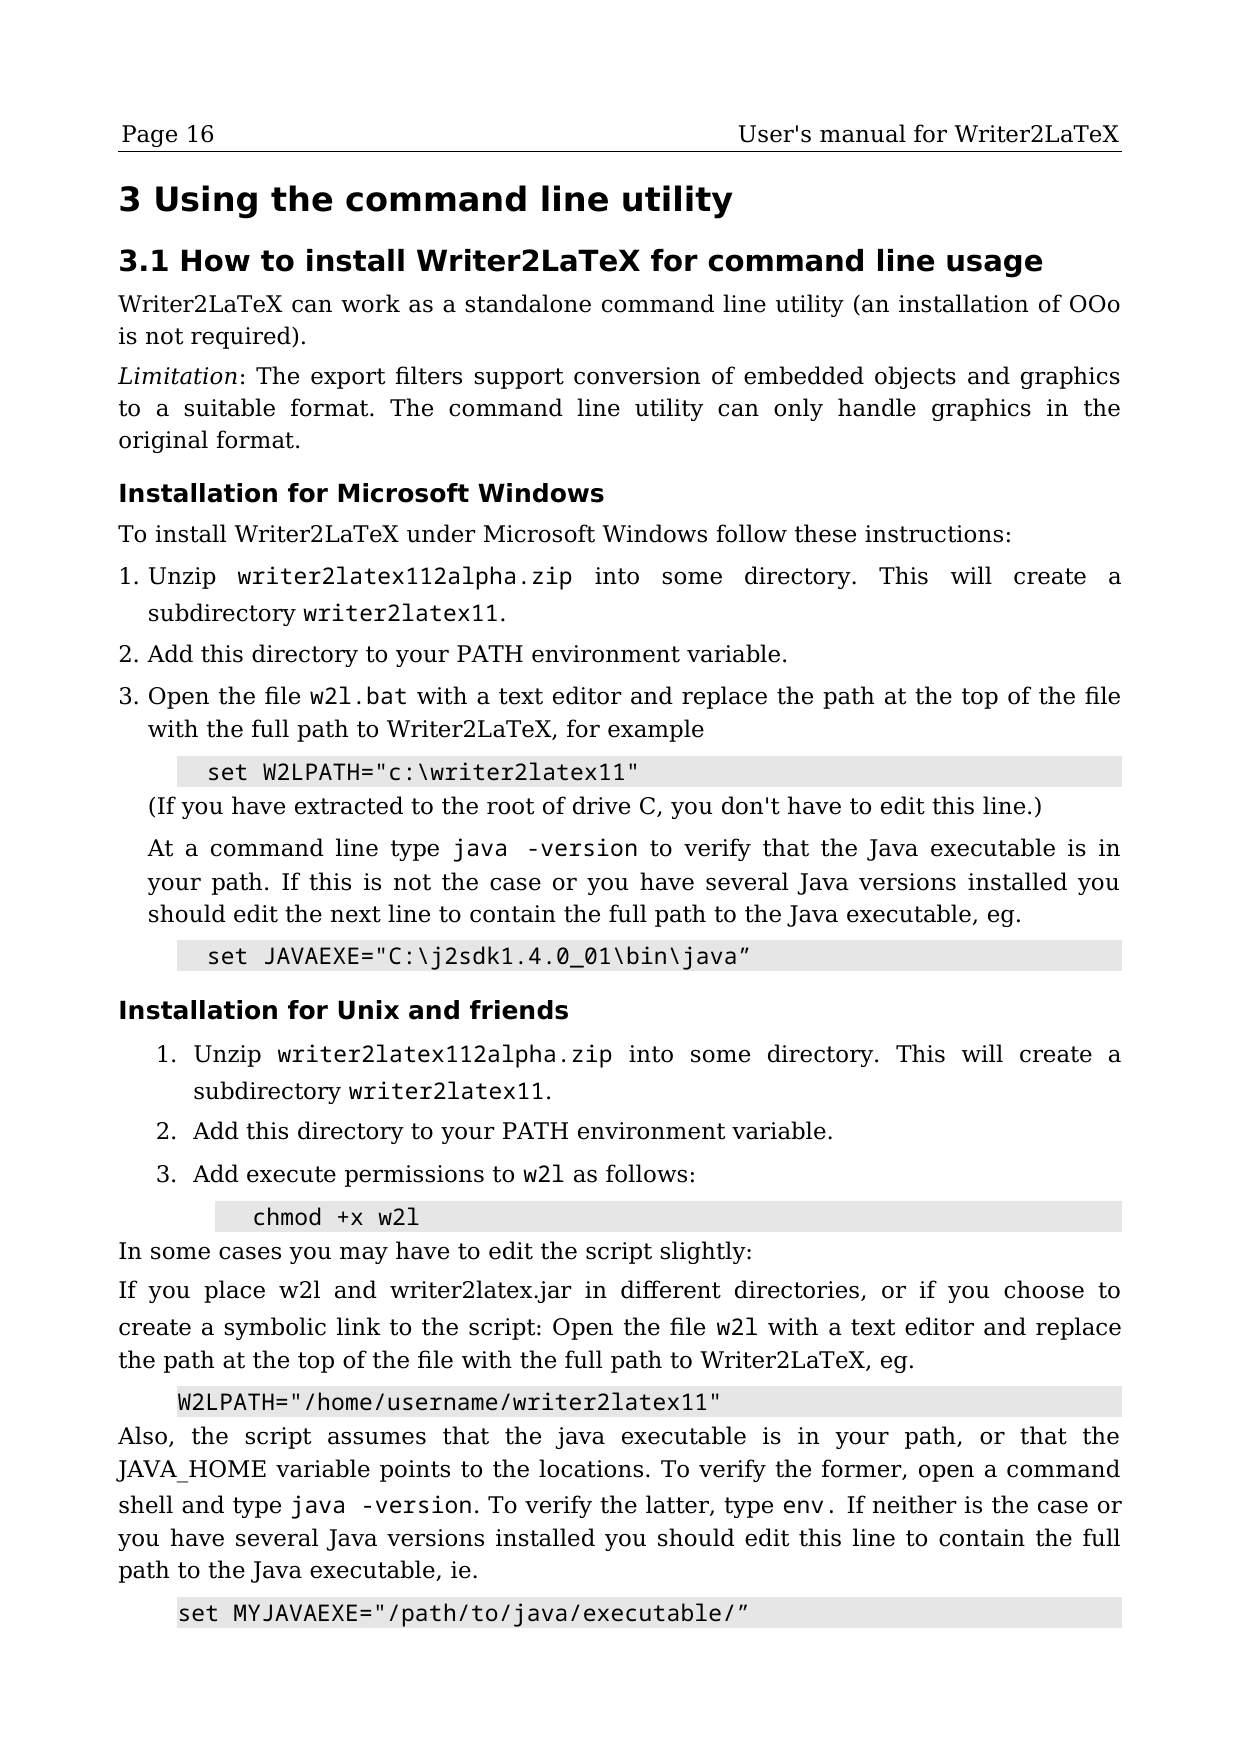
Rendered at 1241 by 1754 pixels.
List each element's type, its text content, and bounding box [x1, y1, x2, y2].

list chmod +x w2l [215, 1201, 1122, 1232]
subtitle Installation for Unix and friends [118, 996, 1122, 1025]
list Add this directory to your PATH environment variable. [156, 1118, 1122, 1145]
subtitle Installation for Microsoft Windows [118, 479, 1122, 508]
list Unzip writer2latex112alpha.zip into some directory. This will create a subdirectory writer2latex11. [118, 560, 1122, 628]
text Limitation: The export filters support conversion of embedded objects and graphics to a suitable format. The command line utility can only handle graphics in the original format. [118, 363, 1122, 454]
text W2LPATH="/home/username/writer2latex11" [177, 1386, 1122, 1417]
subtitle How to install Writer2LaTeX for command line usage [118, 244, 1122, 278]
list Unzip writer2latex112alpha.zip into some directory. This will create a subdirectory writer2latex11. [156, 1038, 1122, 1106]
text In some cases you may have to edit the script slightly: [118, 1238, 1122, 1265]
text If you place w2l and writer2latex.jar in different directories, or if you choose to create a symbolic link to the script: Open the file w2l with a text editor and replace the path at the top of the file with the full path to Writer2LaTeX, eg. [118, 1277, 1122, 1374]
list set JAVAEXE="C:\j2sdk1.4.0_01\bin\java” [177, 940, 1122, 971]
text Writer2LaTeX can work as a standalone command line utility (an installation of OOo is not required). [118, 291, 1122, 350]
list Add execute permissions to w2l as follows: [156, 1158, 1122, 1189]
list Add this directory to your PATH environment variable. [118, 641, 1122, 668]
list At a command line type java -version to verify that the Java executable is in your path. If this is not the case or you have several Java versions installed you should edit the next line to contain the full path to the Java executable, eg. [118, 832, 1122, 928]
list (If you have extracted to the root of drive C, you don't have to edit this line.) [118, 793, 1122, 820]
list set W2LPATH="c:\writer2latex11" [177, 756, 1122, 787]
text To install Writer2LaTeX under Microsoft Windows follow these instructions: [118, 521, 1122, 548]
list Open the file w2l.bat with a text editor and replace the path at the top of the file with the full path to Writer2LaTeX, for example [118, 680, 1122, 743]
subtitle Using the command line utility [118, 181, 1122, 219]
text Also, the script assumes that the java executable is in your path, or that the JAVA_HOME variable points to the locations. To verify the former, open a command shell and type java -version. To verify the latter, type env. If neither is the case or you have several Java versions installed you should edit this line to contain the full path to the Java executable, ie. [118, 1423, 1122, 1584]
text set MYJAVAEXE="/path/to/java/executable/” [177, 1597, 1122, 1628]
